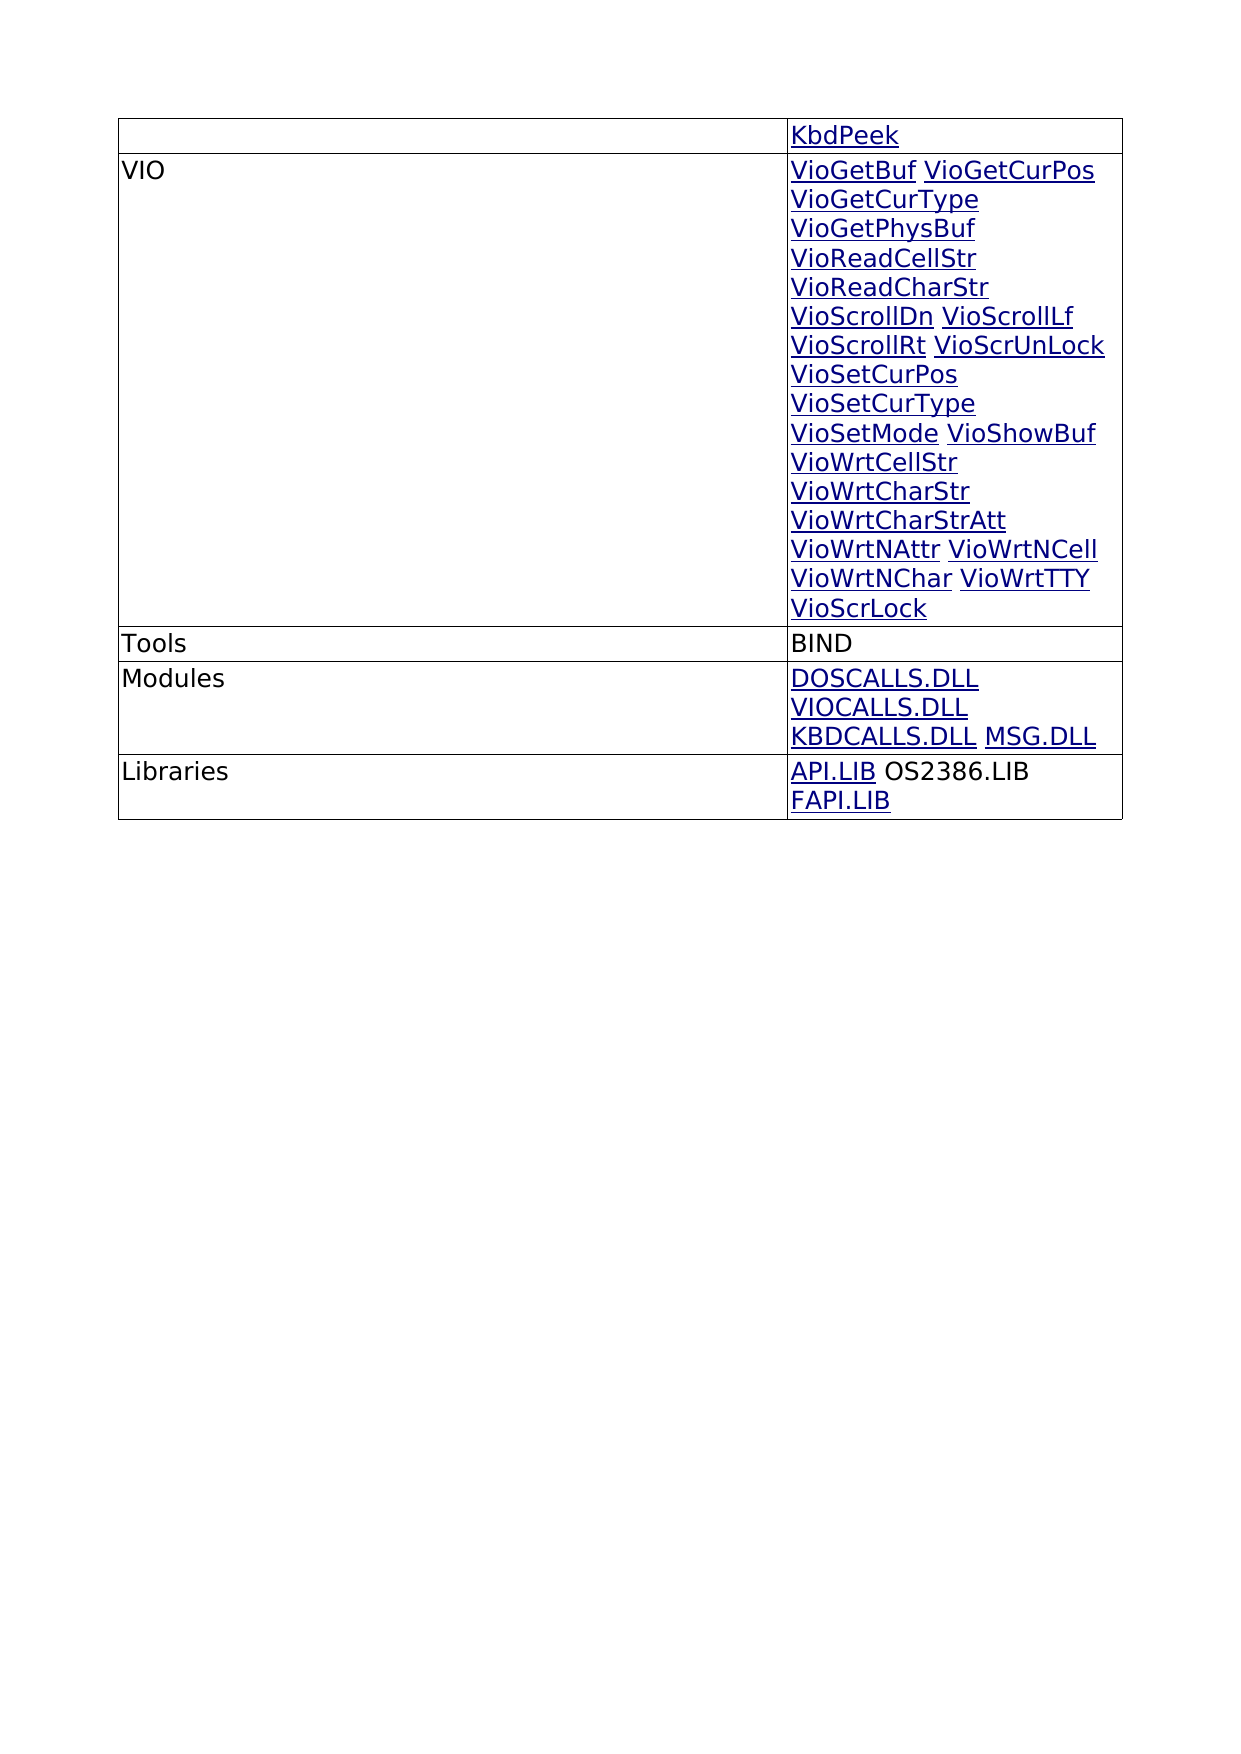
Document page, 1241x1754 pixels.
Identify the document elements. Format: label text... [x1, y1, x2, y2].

table_cell Modules [119, 662, 787, 754]
table_cell DOSCALLS.DLL VIOCALLS.DLL KBDCALLS.DLL MSG.DLL [788, 662, 1122, 754]
table_cell Tools [119, 627, 787, 661]
table_cell BIND [788, 627, 1122, 661]
table_cell [119, 119, 787, 153]
table_cell VIO [119, 154, 787, 626]
table_cell KbdPeek [788, 119, 1122, 153]
table_cell VioGetBuf VioGetCurPos VioGetCurType VioGetPhysBuf VioReadCellStr VioReadCharStr VioScrollDn VioScrollLf VioScrollRt VioScrUnLock VioSetCurPos VioSetCurType VioSetMode VioShowBuf VioWrtCellStr VioWrtCharStr VioWrtCharStrAtt VioWrtNAttr VioWrtNCell VioWrtNChar VioWrtTTY VioScrLock [788, 154, 1122, 626]
table_cell API.LIB OS2386.LIB FAPI.LIB [788, 755, 1122, 819]
table_cell Libraries [119, 755, 787, 819]
